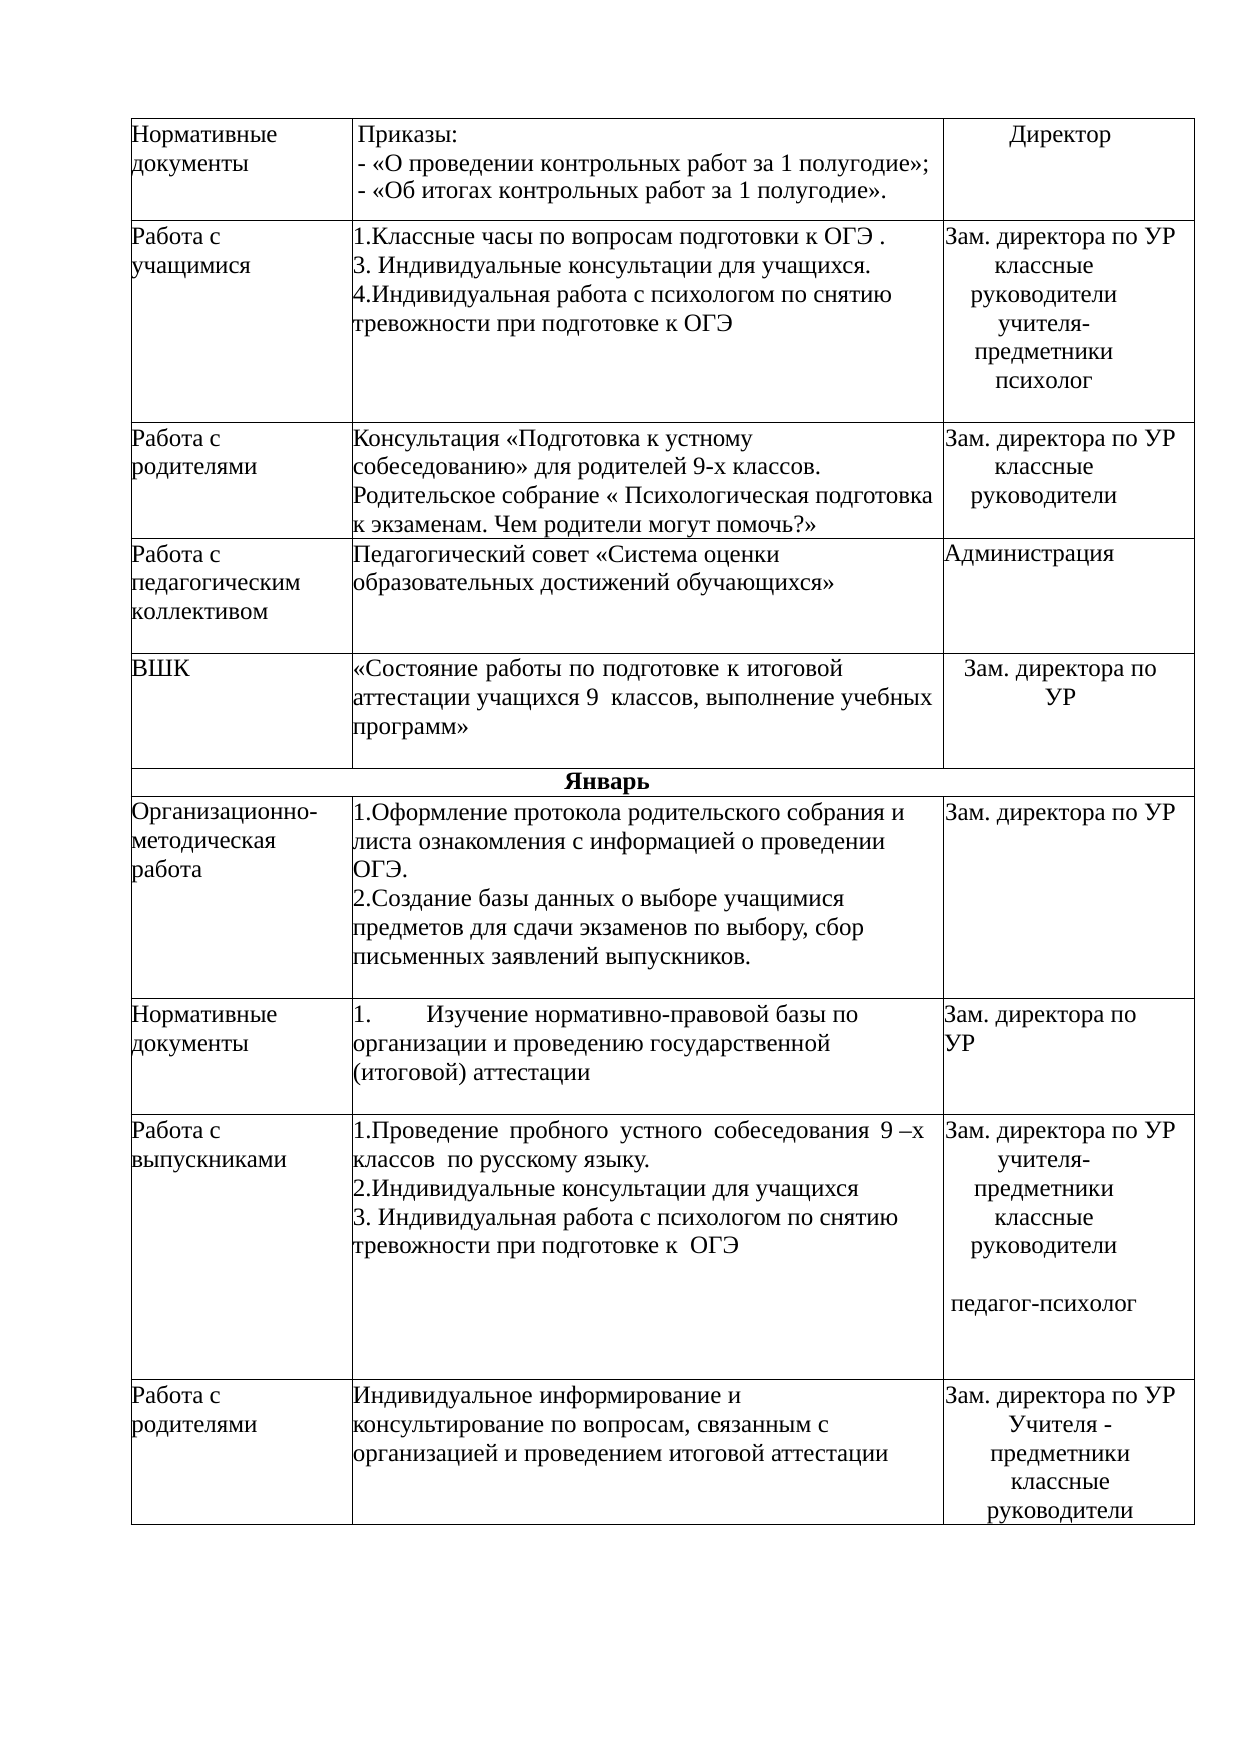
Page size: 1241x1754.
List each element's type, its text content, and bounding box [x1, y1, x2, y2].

table_cell 1.Классные часы по вопросам подготовки к ОГЭ . 3. Индивидуальные консультации для учащихся. 4.Индивидуальная работа с психологом по снятию тревожности при подготовке к ОГЭ [353, 221, 943, 422]
table_cell Администрация [944, 539, 1194, 652]
table_cell Организационно- методическая работа [132, 797, 352, 998]
table_cell 1.Проведение пробного устного собеседования 9 –х классов по русскому языку. 2.Индивидуальные консультации для учащихся 3. Индивидуальная работа с психологом по снятию тревожности при подготовке к ОГЭ [353, 1115, 943, 1379]
table_cell Работа с выпускниками [132, 1115, 352, 1379]
table_cell Педагогический совет «Система оценки образовательных достижений обучающихся» [353, 539, 943, 652]
table_cell 1.Оформление протокола родительского собрания и листа ознакомления с информацией о проведении ОГЭ. 2.Создание базы данных о выборе учащимися предметов для сдачи экзаменов по выбору, сбор письменных заявлений выпускников. [353, 797, 943, 998]
table_cell Январь [132, 769, 1194, 796]
table_cell Зам. директора по УР классные руководители учителя-предметники психолог [944, 221, 1194, 422]
table_cell Зам. директора по УР классные руководители [944, 423, 1194, 538]
table_cell Работа с родителями [132, 423, 352, 538]
table_cell Зам. директора по УР [944, 797, 1194, 998]
table_cell ВШК [132, 654, 352, 767]
table_cell Индивидуальное информирование и консультирование по вопросам, связанным с организацией и проведением итоговой аттестации [353, 1380, 943, 1524]
table_cell Консультация «Подготовка к устному собеседованию» для родителей 9-х классов. Родительское собрание « Психологическая подготовка к экзаменам. Чем родители могут помочь?» [353, 423, 943, 538]
table_cell Зам. директора по УР [944, 654, 1194, 767]
table_cell Работа с учащимися [132, 221, 352, 422]
table_cell «Состояние работы по подготовке к итоговой аттестации учащихся 9 классов, выполнение учебных программ» [353, 654, 943, 767]
table_cell Приказы: - «О проведении контрольных работ за 1 полугодие»; - «Об итогах контрольных работ за 1 полугодие». [353, 119, 943, 220]
table_cell Нормативные документы [132, 119, 352, 220]
table_cell Зам. директора по УР учителя- предметники классные руководители педагог-психолог [944, 1115, 1194, 1379]
table_cell Изучение нормативно-правовой базы по организации и проведению государственной (итоговой) аттестации [353, 999, 943, 1114]
table_cell Зам. директора по УР Учителя -предметники классные руководители [944, 1380, 1194, 1524]
table_cell Зам. директора по УР [944, 999, 1194, 1114]
table_cell Работа с родителями [132, 1380, 352, 1524]
table_cell Работа с педагогическим коллективом [132, 539, 352, 652]
table_cell Нормативные документы [132, 999, 352, 1114]
table_cell Директор [944, 119, 1194, 220]
